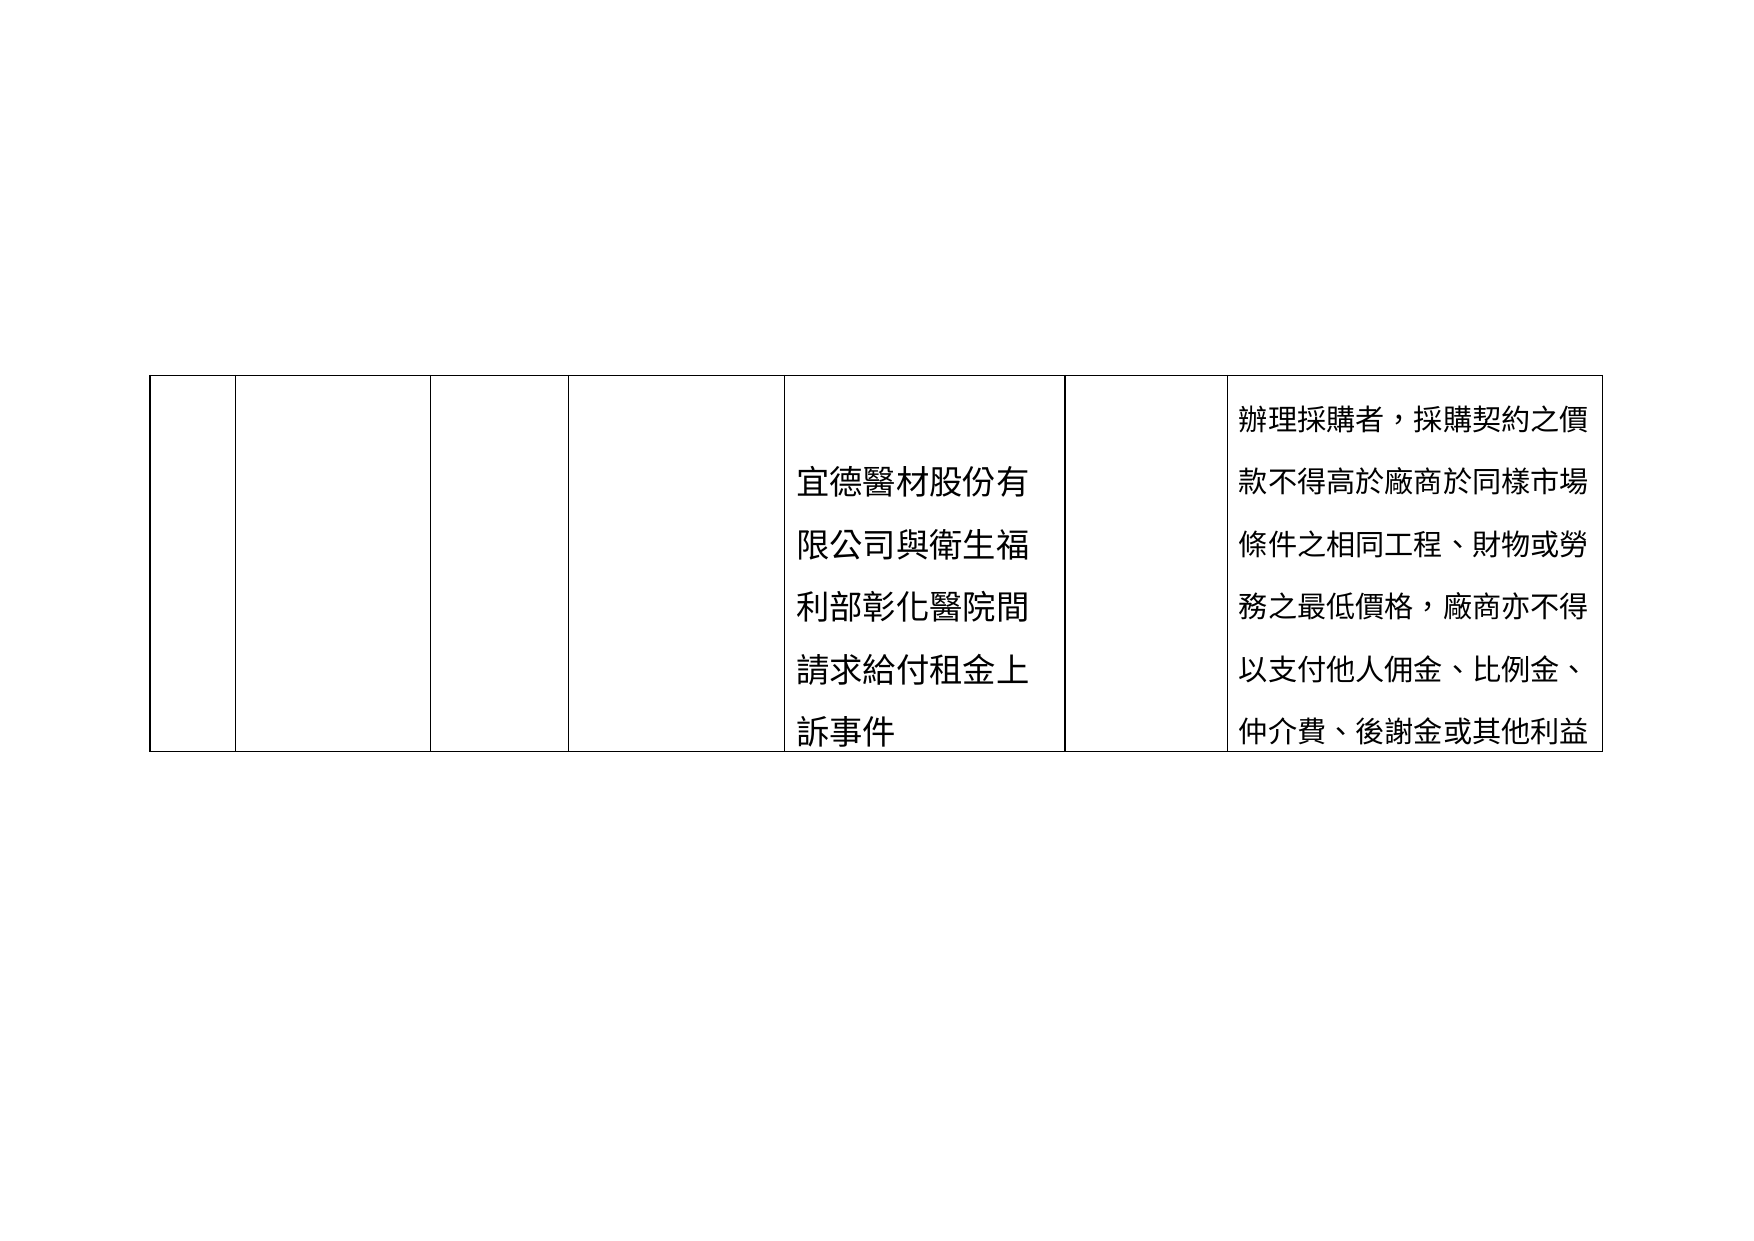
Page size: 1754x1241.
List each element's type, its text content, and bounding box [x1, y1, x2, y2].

table_cell [151, 376, 235, 751]
table_cell [431, 376, 568, 751]
table_cell [569, 376, 784, 751]
table_cell [236, 376, 430, 751]
table_cell [1066, 376, 1227, 751]
table_cell 辦理採購者，採購契約之價款不得高於廠商於同樣市場條件之相同工程、財物或勞務之最低價格，廠商亦不得以支付他人佣金、比例金、仲介費、後謝金或其他利益 [1228, 376, 1602, 751]
table_cell 宜德醫材股份有限公司與衛生福利部彰化醫院間請求給付租金上訴事件 [785, 376, 1064, 751]
